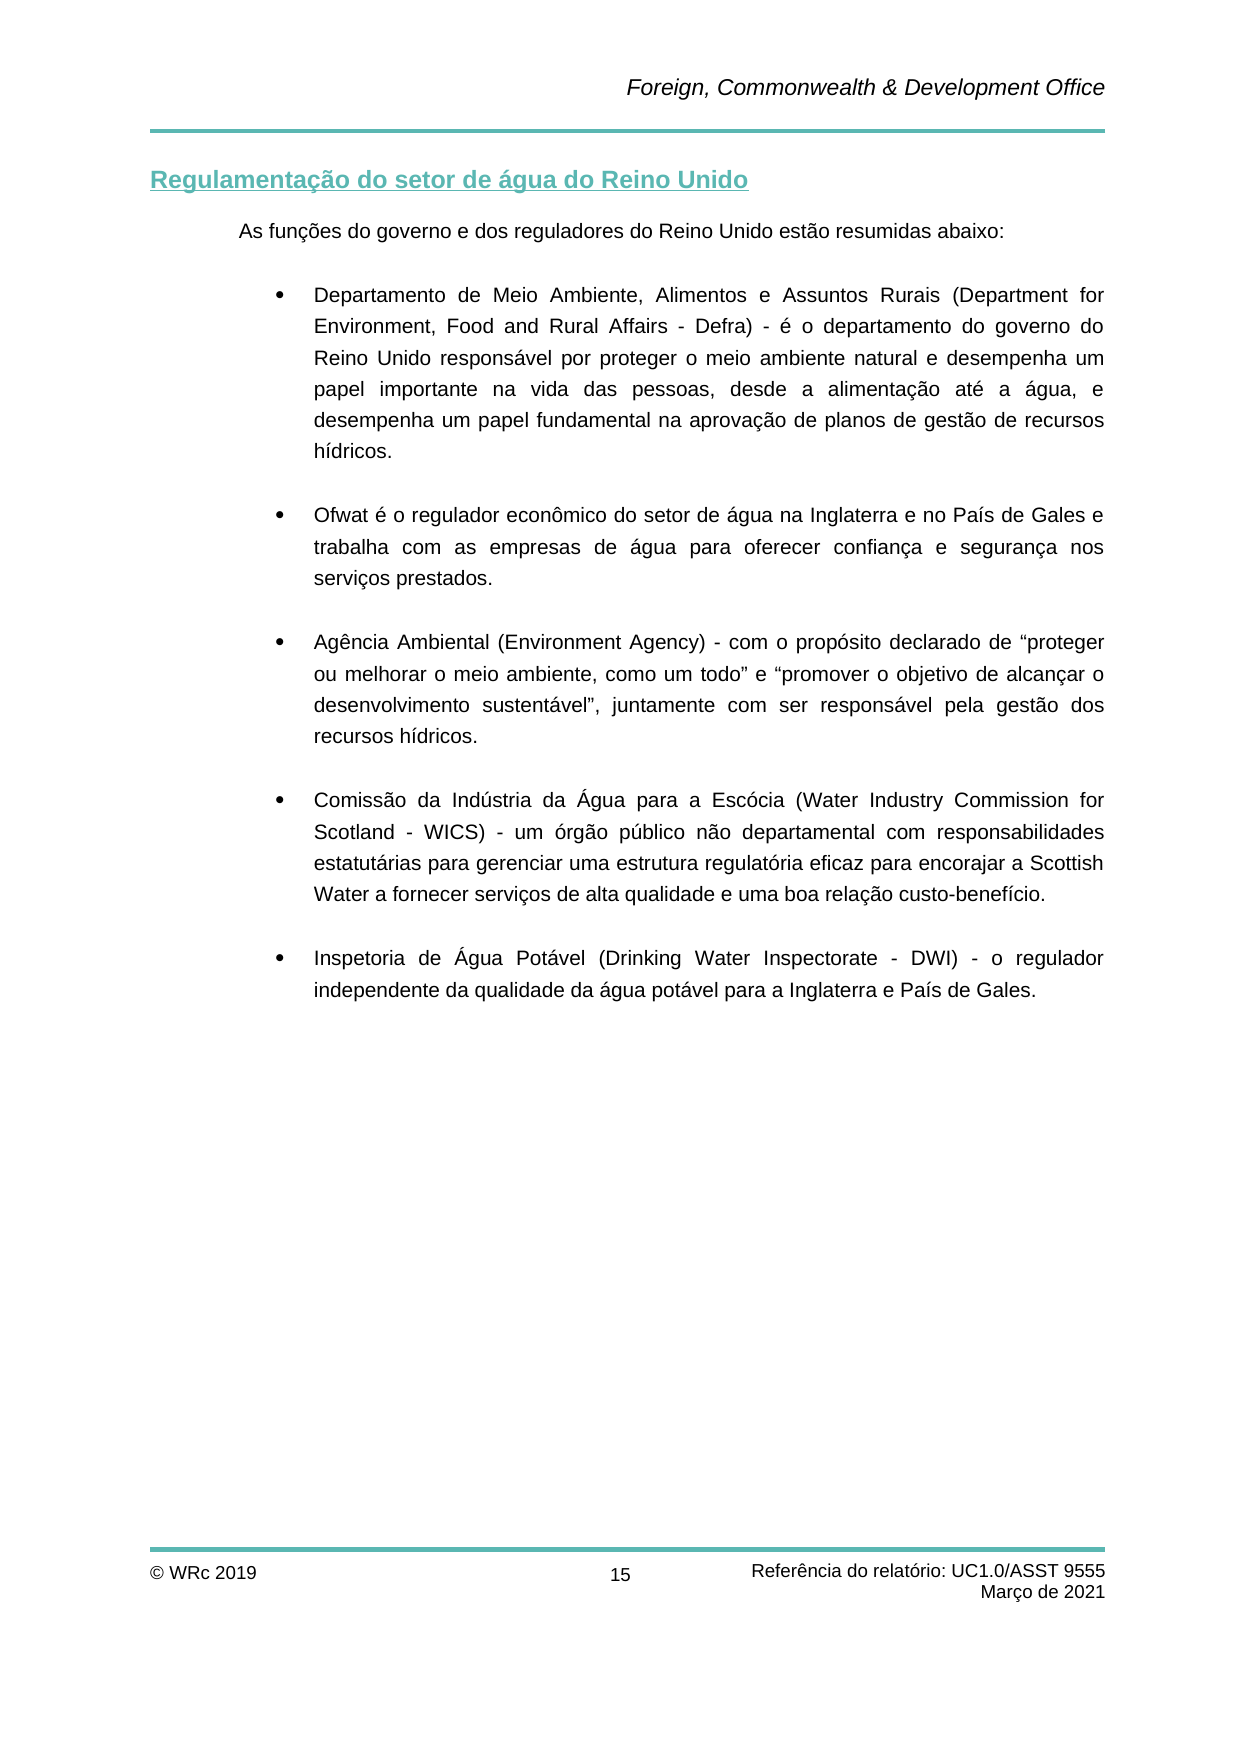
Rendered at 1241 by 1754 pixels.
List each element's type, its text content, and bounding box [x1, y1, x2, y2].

list Inspetoria de Água Potável (Drinking Water Inspectorate - DWI) - o regulador independente da qualidade da água potável para a Inglaterra e País de Gales. [276, 946, 1105, 1001]
list Departamento de Meio Ambiente, Alimentos e Assuntos Rurais (Department for Environment, Food and Rural Affairs - Defra) - é o departamento do governo do Reino Unido responsável por proteger o meio ambiente natural e desempenha um papel importante na vida das pessoas, desde a alimentação até a água, e desempenha um papel fundamental na aprovação de planos de gestão de recursos hídricos. [276, 283, 1105, 463]
list Agência Ambiental (Environment Agency) - com o propósito declarado de “proteger ou melhorar o meio ambiente, como um todo” e “promover o objetivo de alcançar o desenvolvimento sustentável”, juntamente com ser responsável pela gestão dos recursos hídricos. [276, 630, 1105, 748]
text As funções do governo e dos reguladores do Reino Unido estão resumidas abaixo: [239, 218, 1105, 242]
subtitle Regulamentação do setor de água do Reino Unido [150, 165, 1105, 193]
list Ofwat é o regulador econômico do setor de água na Inglaterra e no País de Gales e trabalha com as empresas de água para oferecer confiança e segurança nos serviços prestados. [276, 503, 1105, 590]
list Comissão da Indústria da Água para a Escócia (Water Industry Commission for Scotland - WICS) - um órgão público não departamental com responsabilidades estatutárias para gerenciar uma estrutura regulatória eficaz para encorajar a Scottish Water a fornecer serviços de alta qualidade e uma boa relação custo-benefício. [276, 788, 1105, 906]
